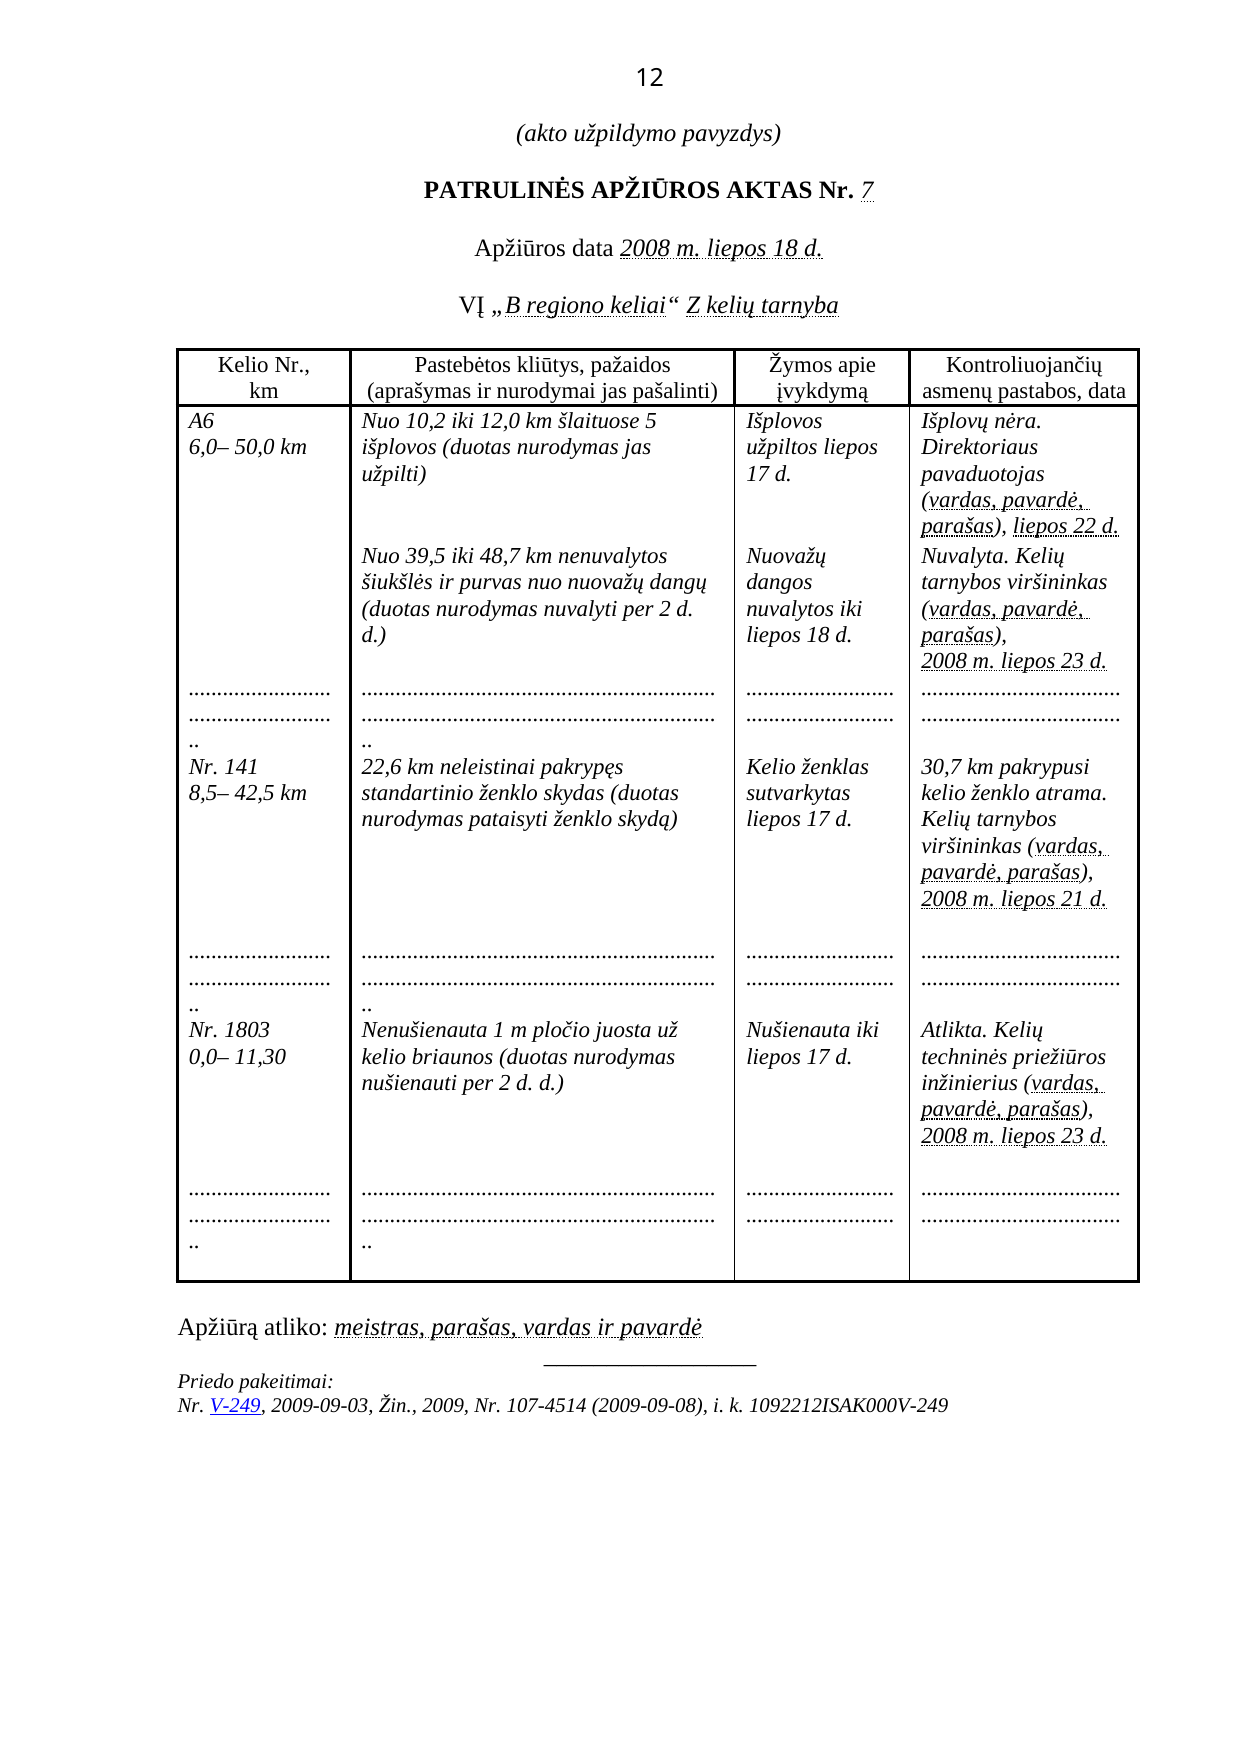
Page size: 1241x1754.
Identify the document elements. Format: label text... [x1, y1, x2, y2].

text VĮ „B regiono keliai“ Z kelių tarnyba [177, 291, 1122, 319]
table_cell ...................................................................... [910, 937, 1137, 1016]
text _________________ [177, 1341, 1122, 1369]
table_cell Nuvalyta. Kelių tarnybos viršininkas (vardas, pavardė, parašas), 2008 m. liepos 23 d. [910, 539, 1137, 674]
table_cell Kelio ženklas sutvarkytas liepos 17 d. [735, 753, 909, 937]
table_cell Nuo 39,5 iki 48,7 km nenuvalytos šiukšlės ir purvas nuo nuovažų dangų (duotas nurodymas nuvalyti per 2 d. d.) [352, 539, 734, 674]
table_cell .................................................... [735, 674, 909, 753]
text Apžiūros data 2008 m. liepos 18 d. [177, 233, 1122, 262]
table_cell Nenušienauta 1 m pločio juosta už kelio briaunos (duotas nurodymas nušienauti per 2 d. d.) [352, 1016, 734, 1174]
table_cell [910, 1254, 1137, 1280]
table_cell 22,6 km neleistinai pakrypęs standartinio ženklo skydas (duotas nurodymas pataisyti ženklo skydą) [352, 753, 734, 937]
text Priedo pakeitimai: [177, 1369, 1122, 1393]
table_cell .................................................... [179, 1175, 349, 1253]
text Apžiūrą atliko: meistras, parašas, vardas ir pavardė [177, 1312, 1122, 1341]
table_cell [352, 1254, 734, 1280]
table_cell ...................................................................... [910, 1175, 1137, 1253]
table_header Žymos apie įvykdymą [736, 351, 908, 404]
table_cell Nuo 10,2 iki 12,0 km šlaituose 5 išplovos (duotas nurodymas jas užpilti) [352, 407, 734, 539]
table_cell ...................................................................... [910, 674, 1137, 753]
table_cell Nuovažų dangos nuvalytos iki liepos 18 d. [735, 539, 909, 674]
table_cell Išplovų nėra. Direktoriaus pavaduotojas (vardas, pavardė, parašas), liepos 22 d. [910, 407, 1137, 539]
table_cell .................................................... [179, 674, 349, 753]
table_header Pastebėtos kliūtys, pažaidos (aprašymas ir nurodymai jas pašalinti) [352, 351, 733, 404]
table_cell .................................................... [179, 937, 349, 1016]
text (akto užpildymo pavyzdys) [177, 118, 1122, 147]
table_header Kelio Nr., km [179, 351, 349, 404]
table_cell .............................................................................................................................. [352, 674, 734, 753]
table_cell Nušienauta iki liepos 17 d. [735, 1016, 909, 1174]
table_cell A6 6,0– 50,0 km [179, 407, 349, 674]
table_cell Nr. 141 8,5– 42,5 km [179, 753, 349, 937]
table_cell .................................................... [735, 1175, 909, 1253]
table_cell Atlikta. Kelių techninės priežiūros inžinierius (vardas, pavardė, parašas), 2008 m. liepos 23 d. [910, 1016, 1137, 1174]
table_cell 30,7 km pakrypusi kelio ženklo atrama. Kelių tarnybos viršininkas (vardas, pavardė, parašas), 2008 m. liepos 21 d. [910, 753, 1137, 937]
table_cell [735, 1254, 909, 1280]
table_cell .............................................................................................................................. [352, 937, 734, 1016]
table_cell [179, 1254, 349, 1280]
table_cell Nr. 1803 0,0– 11,30 [179, 1016, 349, 1174]
text PATRULINĖS APŽIŪROS AKTAS Nr. 7 [177, 176, 1122, 204]
table_cell .................................................... [735, 937, 909, 1016]
table_cell .............................................................................................................................. [352, 1175, 734, 1253]
text Nr. V-249, 2009-09-03, Žin., 2009, Nr. 107-4514 (2009-09-08), i. k. 1092212ISAK000V-249 [177, 1393, 1122, 1417]
table_header Kontroliuojančių asmenų pastabos, data [911, 351, 1137, 404]
table_cell Išplovos užpiltos liepos 17 d. [735, 407, 909, 539]
